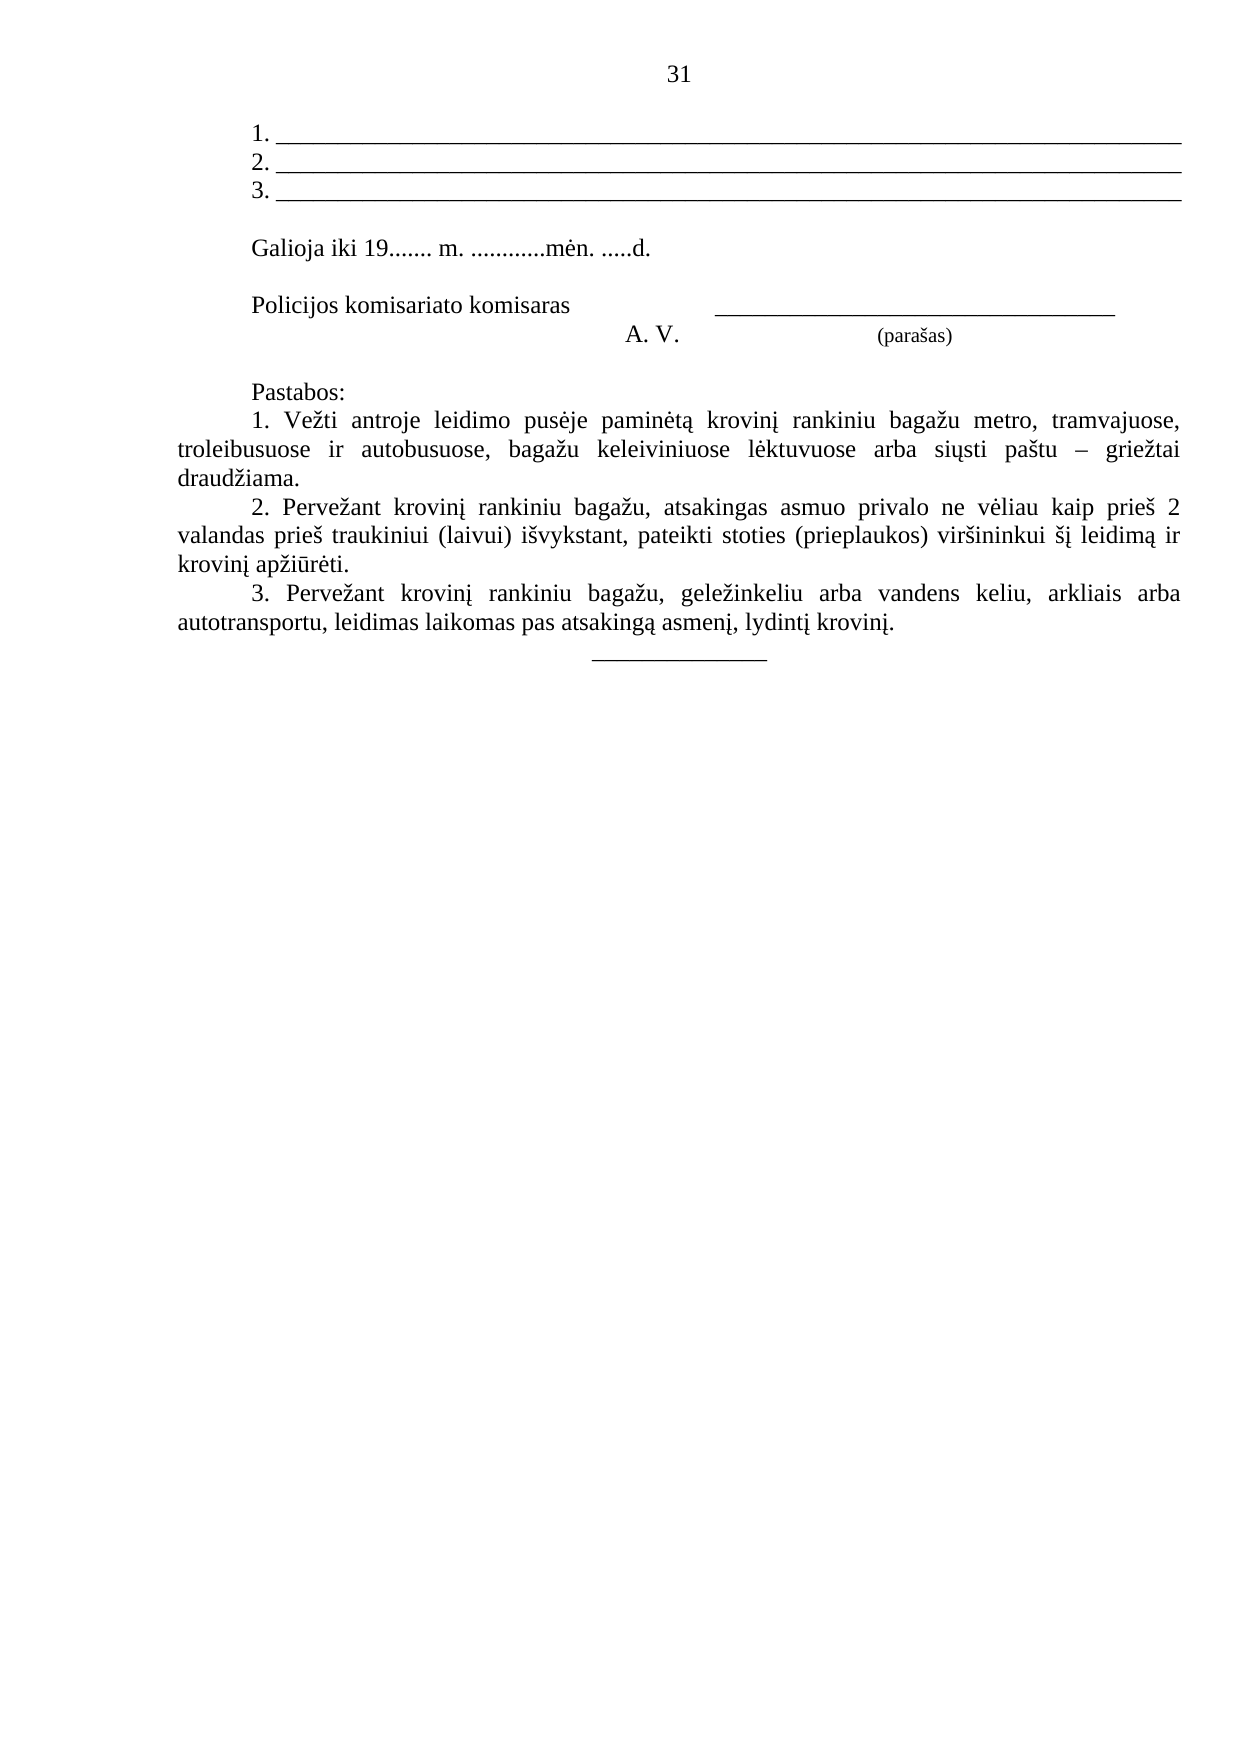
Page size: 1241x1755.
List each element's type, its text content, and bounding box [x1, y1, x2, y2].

text 3. [177, 176, 1181, 204]
text Pastabos: [177, 377, 1181, 406]
text Policijos komisariato komisaras ________________________________ [177, 291, 1181, 319]
text 2. [177, 147, 1181, 176]
text 1. Vežti antroje leidimo pusėje paminėtą krovinį rankiniu bagažu metro, tramvajuose, troleibusuose ir autobusuose, bagažu keleiviniuose lėktuvuose arba siųsti paštu – griežtai draudžiama. [177, 406, 1181, 492]
text 1. [177, 118, 1181, 147]
text ______________ [177, 636, 1181, 664]
text 2. Pervežant krovinį rankiniu bagažu, atsakingas asmuo privalo ne vėliau kaip prieš 2 valandas prieš traukiniui (laivui) išvykstant, pateikti stoties (prieplaukos) viršininkui šį leidimą ir krovinį apžiūrėti. [177, 492, 1181, 578]
text A. V. (parašas) [177, 319, 1181, 348]
text Galioja iki 19....... m. ............mėn. .....d. [177, 233, 1181, 262]
text 3. Pervežant krovinį rankiniu bagažu, geležinkeliu arba vandens keliu, arkliais arba autotransportu, leidimas laikomas pas atsakingą asmenį, lydintį krovinį. [177, 578, 1181, 636]
